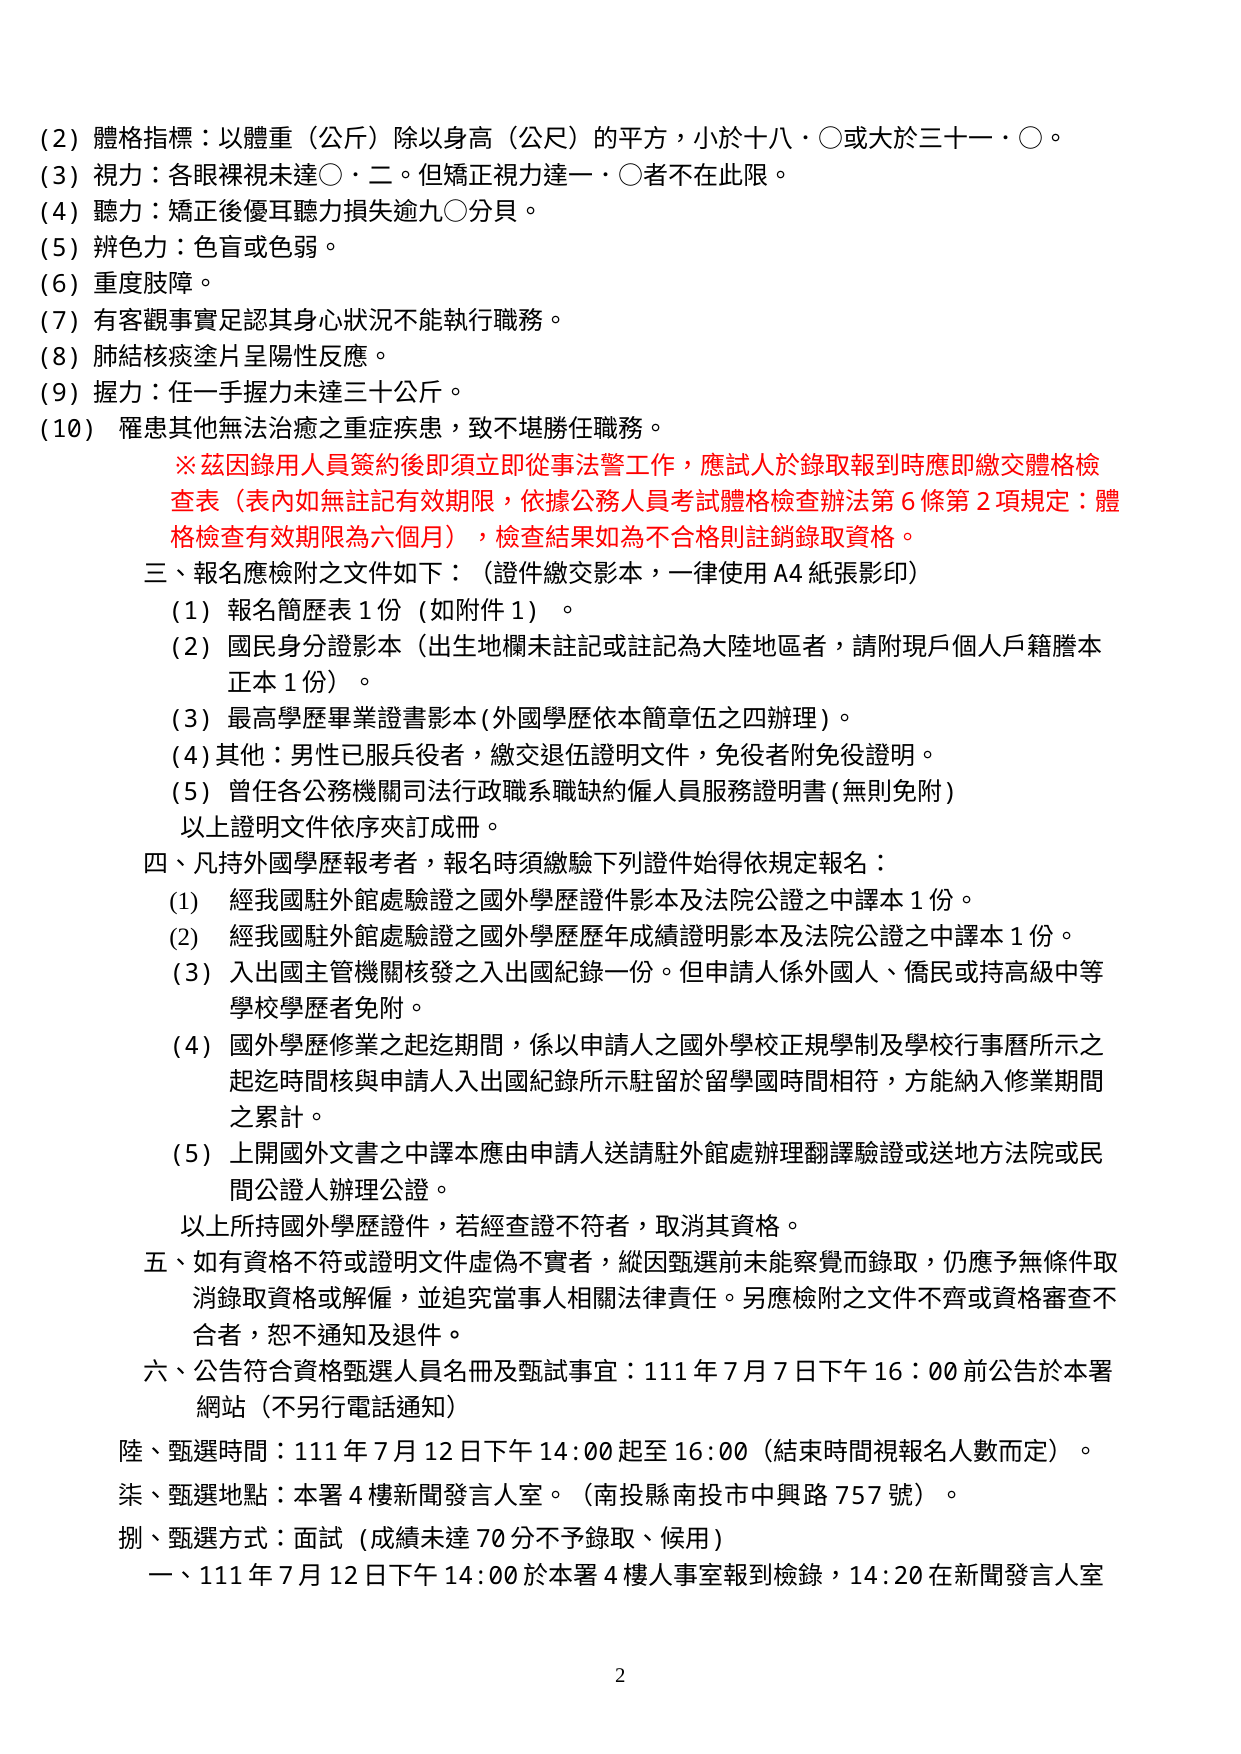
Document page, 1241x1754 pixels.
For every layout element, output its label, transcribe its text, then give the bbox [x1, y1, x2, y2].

text 四、凡持外國學歷報考者，報名時須繳驗下列證件始得依規定報名： [118, 844, 1122, 880]
list 曾任各公務機關司法行政職系職缺約僱人員服務證明書(無則免附) [168, 771, 1122, 808]
list 入出國主管機關核發之入出國紀錄一份。但申請人係外國人、僑民或持高級中等學校學歷者免附。 [169, 953, 1122, 1025]
list 肺結核痰塗片呈陽性反應。 [37, 336, 1122, 373]
list 經我國駐外館處驗證之國外學歷歷年成績證明影本及法院公證之中譯本1份。 [169, 916, 1122, 953]
text 六、公告符合資格甄選人員名冊及甄試事宜：111年7月7日下午16：00前公告於本署網站（不另行電話通知） [143, 1351, 1122, 1424]
list 辨色力：色盲或色弱。 [37, 228, 1122, 264]
list 罹患其他無法治癒之重症疾患，致不堪勝任職務。 [37, 409, 1122, 445]
list 聽力：矯正後優耳聽力損失逾九○分貝。 [37, 191, 1122, 228]
list 視力：各眼裸視未達○．二。但矯正視力達一．○者不在此限。 [37, 155, 1122, 191]
list 國民身分證影本（出生地欄未註記或註記為大陸地區者，請附現戶個人戶籍謄本正本1份）。 [168, 626, 1122, 699]
text 三、報名應檢附之文件如下：（證件繳交影本，一律使用A4紙張影印） [143, 554, 1122, 590]
list 經我國駐外館處驗證之國外學歷證件影本及法院公證之中譯本1份。 [169, 880, 1122, 916]
text 柒、甄選地點：本署4樓新聞發言人室。（南投縣南投市中興路757號）。 [118, 1475, 1122, 1511]
text 五、如有資格不符或證明文件虛偽不實者，縱因甄選前未能察覺而錄取，仍應予無條件取消錄取資格或解僱，並追究當事人相關法律責任。另應檢附之文件不齊或資格審查不合者，恕不通知及退件。 [143, 1243, 1122, 1351]
list 有客觀事實足認其身心狀況不能執行職務。 [37, 300, 1122, 336]
text 以上所持國外學歷證件，若經查證不符者，取消其資格。 [181, 1206, 1122, 1243]
list 其他：男性已服兵役者，繳交退伍證明文件，免役者附免役證明。 [168, 735, 1122, 771]
list 上開國外文書之中譯本應由申請人送請駐外館處辦理翻譯驗證或送地方法院或民間公證人辦理公證。 [169, 1134, 1122, 1206]
list 國外學歷修業之起迄期間，係以申請人之國外學校正規學制及學校行事曆所示之起迄時間核與申請人入出國紀錄所示駐留於留學國時間相符，方能納入修業期間之累計。 [169, 1025, 1122, 1134]
text 捌、甄選方式：面試 (成績未達70分不予錄取、候用) [118, 1519, 1122, 1555]
text 以上證明文件依序夾訂成冊。 [181, 808, 1122, 844]
list 握力：任一手握力未達三十公斤。 [37, 373, 1122, 409]
text 陸、甄選時間：111年7月12日下午14:00起至16:00（結束時間視報名人數而定）。 [118, 1431, 1122, 1468]
list 重度肢障。 [37, 264, 1122, 300]
list 體格指標：以體重（公斤）除以身高（公尺）的平方，小於十八．○或大於三十一．○。 [37, 119, 1122, 155]
list 報名簡歷表1份 (如附件1) 。 [168, 590, 1122, 626]
text ※茲因錄用人員簽約後即須立即從事法警工作，應試人於錄取報到時應即繳交體格檢查表（表內如無註記有效期限，依據公務人員考試體格檢查辦法第6條第2項規定：體格檢查有效期限為六個月），檢查結果如為不合格則註銷錄取資格。 [171, 445, 1122, 554]
text 一、111年7月12日下午14:00於本署4樓人事室報到檢錄，14:20在新聞發言人室 [118, 1555, 1122, 1591]
list 最高學歷畢業證書影本(外國學歷依本簡章伍之四辦理)。 [168, 699, 1122, 735]
